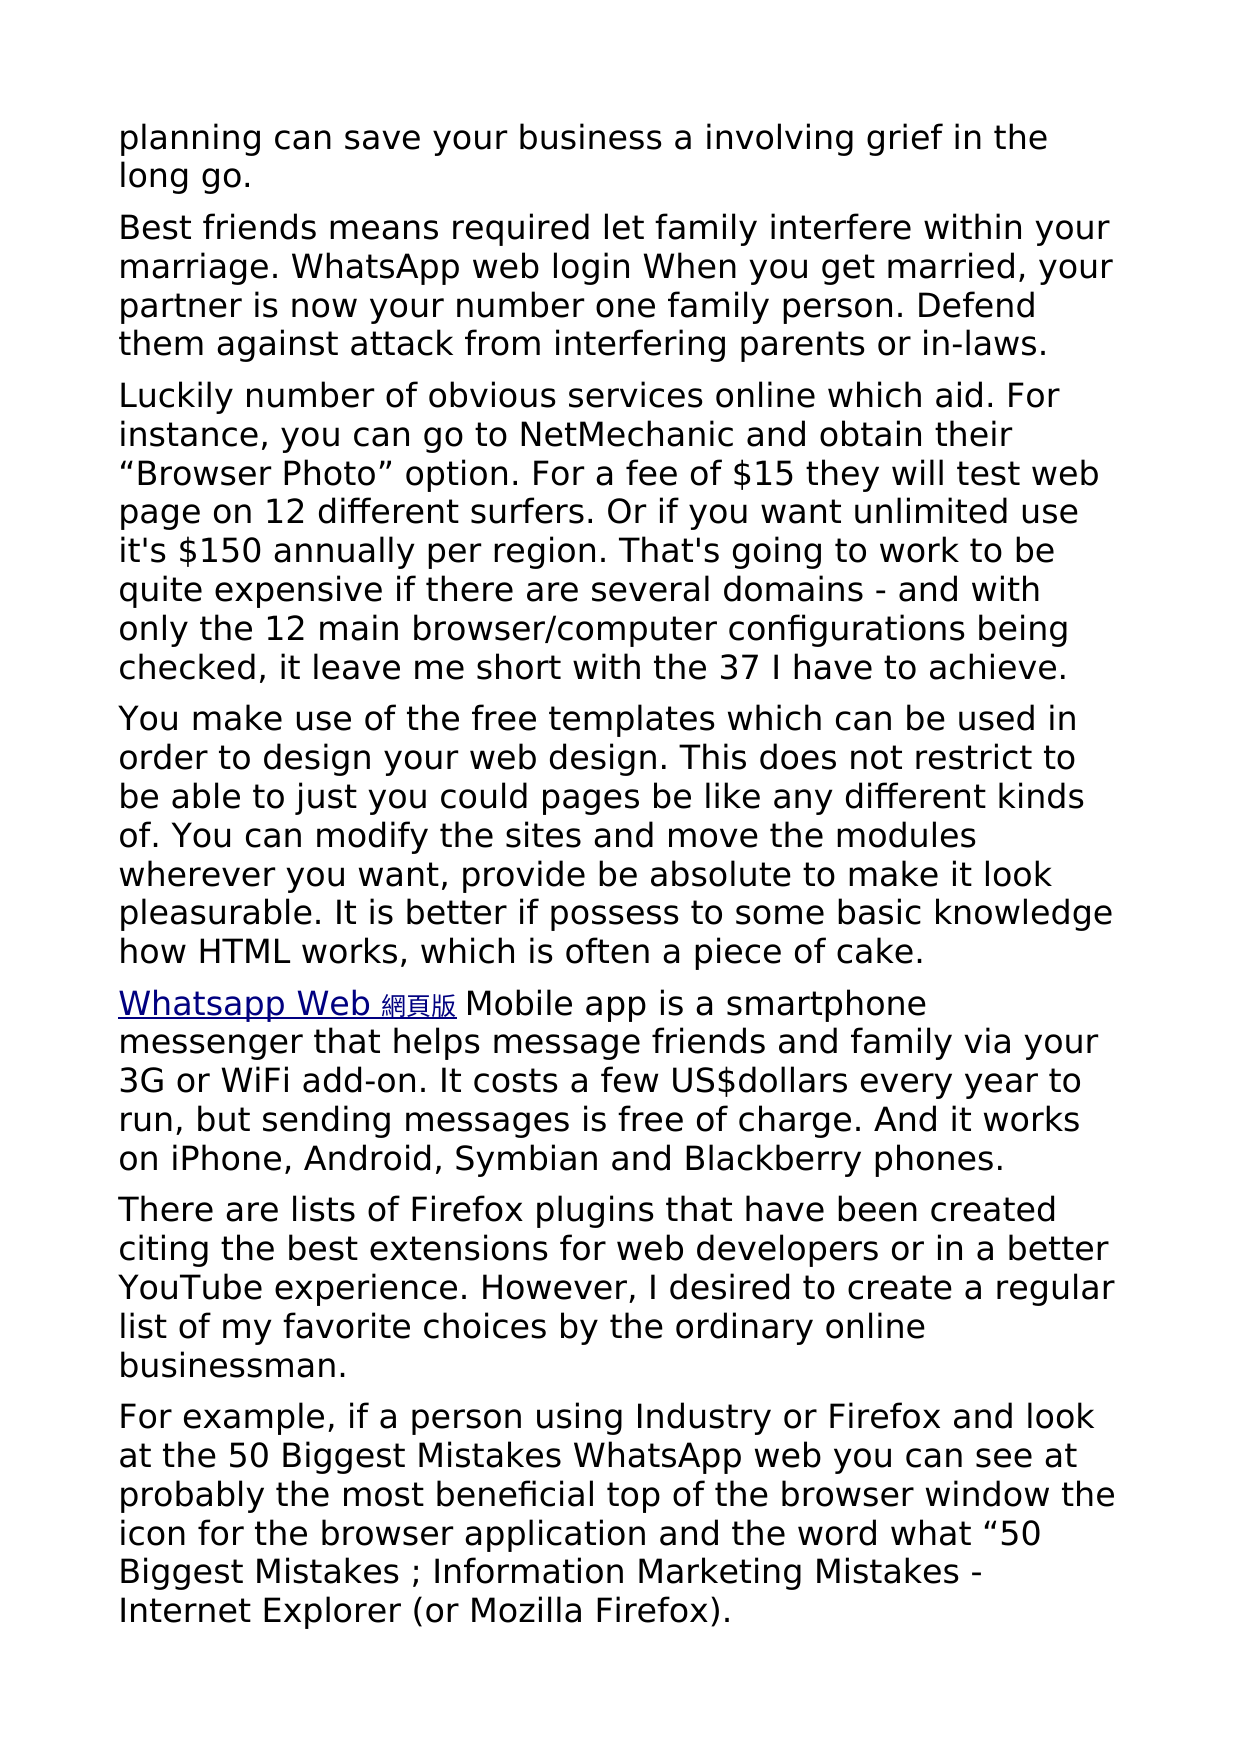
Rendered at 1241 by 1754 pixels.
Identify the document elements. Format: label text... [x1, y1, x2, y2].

text There are lists of Firefox plugins that have been created citing the best extensions for web developers or in a better YouTube experience. However, I desired to create a regular list of my favorite choices by the ordinary online businessman. [118, 1191, 1122, 1385]
text Best friends means required let family interfere within your marriage. WhatsApp web login When you get married, your partner is now your number one family person. Defend them against attack from interfering parents or in-laws. [118, 208, 1122, 364]
text For example, if a person using Industry or Firefox and look at the 50 Biggest Mistakes WhatsApp web you can see at probably the most beneficial top of the browser window the icon for the browser application and the word what “50 Biggest Mistakes ; Information Marketing Mistakes - Internet Explorer (or Mozilla Firefox). [118, 1398, 1122, 1631]
text planning can save your business a involving grief in the long go. [118, 118, 1122, 196]
text Whatsapp Web 網頁版 Mobile app is a smartphone messenger that helps message friends and family via your 3G or WiFi add-on. It costs a few US$dollars every year to run, but sending messages is free of charge. And it works on iPhone, Android, Symbian and Blackberry phones. [118, 984, 1122, 1178]
text You make use of the free templates which can be used in order to design your web design. This does not restrict to be able to just you could pages be like any different kinds of. You can modify the sites and move the modules wherever you want, provide be absolute to make it look pleasurable. It is better if possess to some basic knowledge how HTML works, which is often a piece of cake. [118, 699, 1122, 972]
text Luckily number of obvious services online which aid. For instance, you can go to NetMechanic and obtain their “Browser Photo” option. For a fee of $15 they will test web page on 12 different surfers. Or if you want unlimited use it's $150 annually per region. That's going to work to be quite expensive if there are several domains - and with only the 12 main browser/computer configurations being checked, it leave me short with the 37 I have to achieve. [118, 376, 1122, 687]
